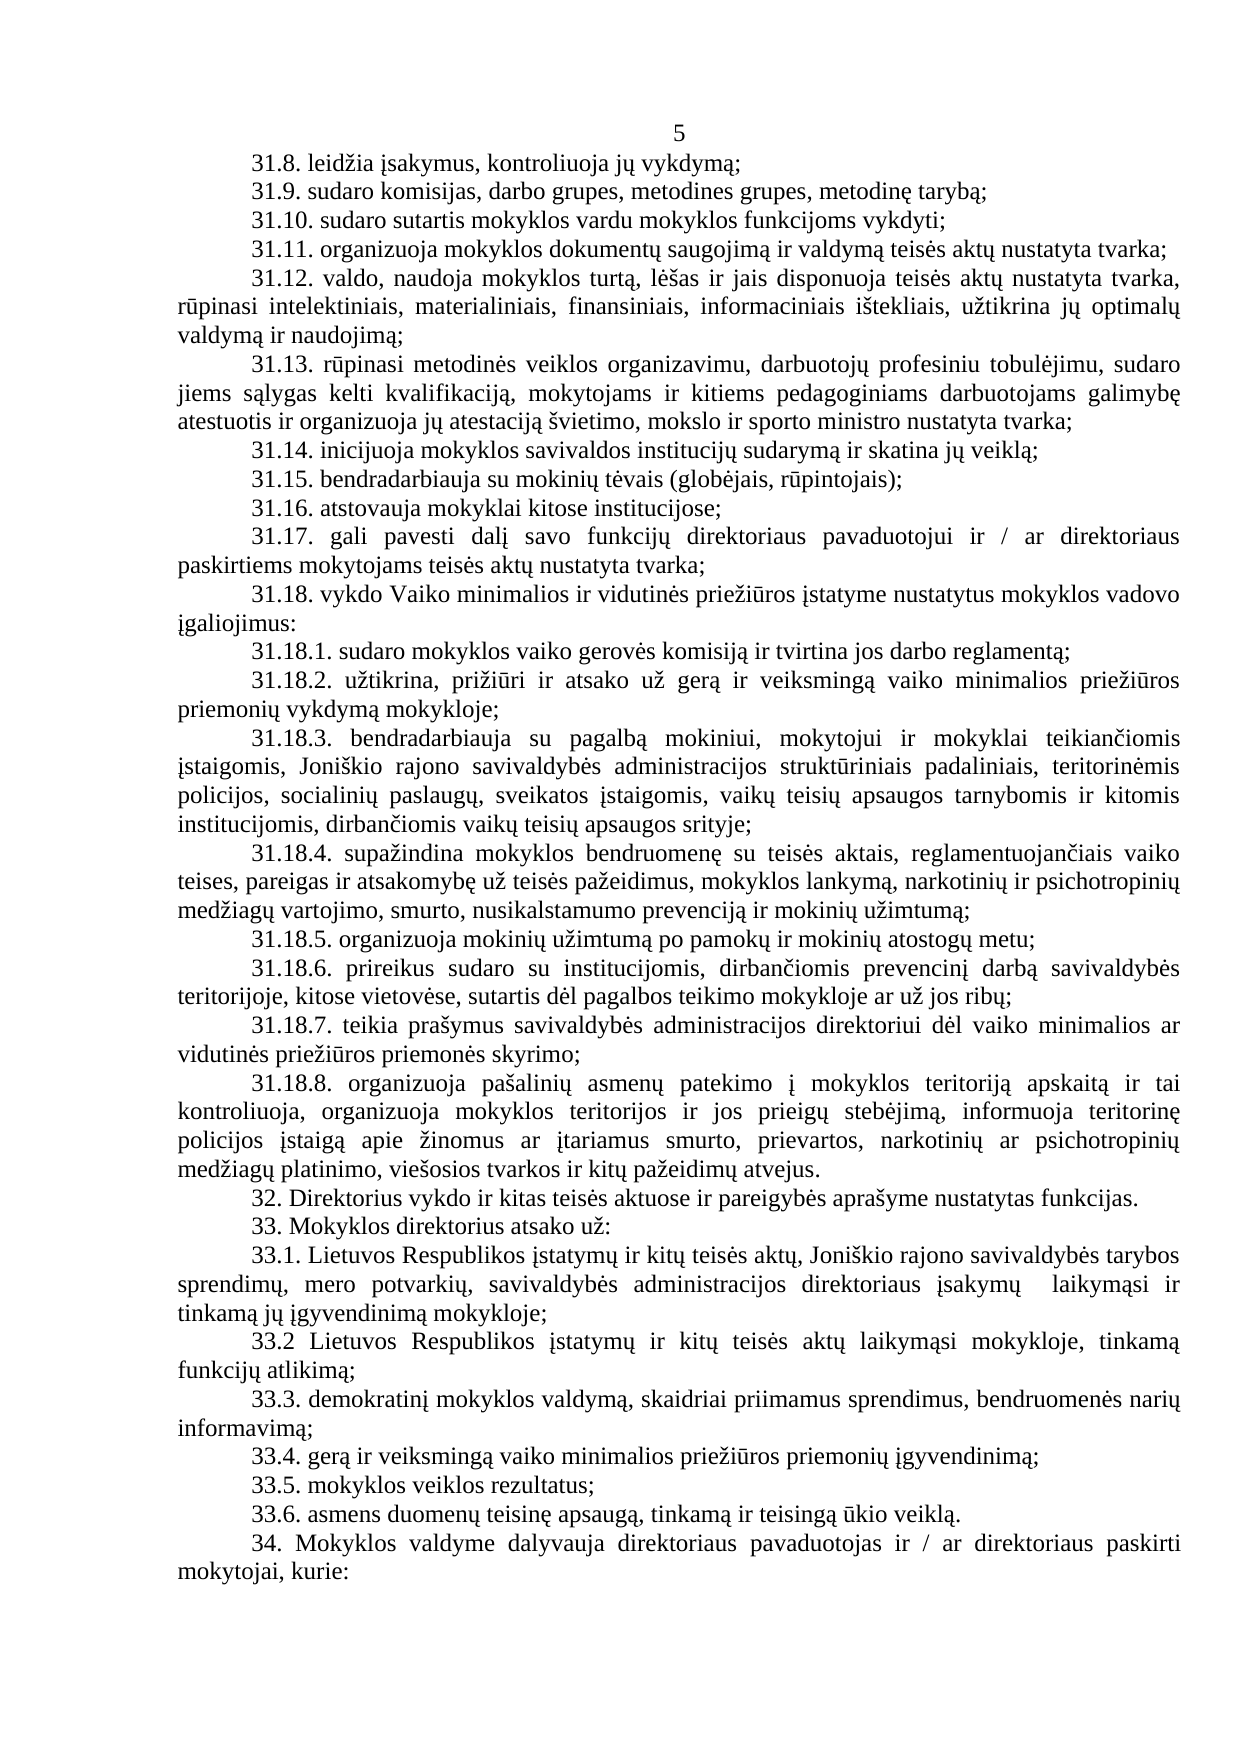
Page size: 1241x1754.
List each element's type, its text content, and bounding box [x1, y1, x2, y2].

text 31.18.7. teikia prašymus savivaldybės administracijos direktoriui dėl vaiko minimalios ar vidutinės priežiūros priemonės skyrimo; [177, 1010, 1181, 1068]
text 31.18.6. prireikus sudaro su institucijomis, dirbančiomis prevencinį darbą savivaldybės teritorijoje, kitose vietovėse, sutartis dėl pagalbos teikimo mokykloje ar už jos ribų; [177, 953, 1181, 1010]
text 31.12. valdo, naudoja mokyklos turtą, lėšas ir jais disponuoja teisės aktų nustatyta tvarka, rūpinasi intelektiniais, materialiniais, finansiniais, informaciniais ištekliais, užtikrina jų optimalų valdymą ir naudojimą; [177, 263, 1181, 349]
text 33.2 Lietuvos Respublikos įstatymų ir kitų teisės aktų laikymąsi mokykloje, tinkamą funkcijų atlikimą; [177, 1326, 1181, 1384]
text 31.18.4. supažindina mokyklos bendruomenę su teisės aktais, reglamentuojančiais vaiko teises, pareigas ir atsakomybę už teisės pažeidimus, mokyklos lankymą, narkotinių ir psichotropinių medžiagų vartojimo, smurto, nusikalstamumo prevenciją ir mokinių užimtumą; [177, 838, 1181, 924]
text 31.13. rūpinasi metodinės veiklos organizavimu, darbuotojų profesiniu tobulėjimu, sudaro jiems sąlygas kelti kvalifikaciją, mokytojams ir kitiems pedagoginiams darbuotojams galimybę atestuotis ir organizuoja jų atestaciją švietimo, mokslo ir sporto ministro nustatyta tvarka; [177, 349, 1181, 435]
text 31.14. inicijuoja mokyklos savivaldos institucijų sudarymą ir skatina jų veiklą; [177, 435, 1181, 464]
text 33. Mokyklos direktorius atsako už: [177, 1211, 1181, 1240]
text 33.3. demokratinį mokyklos valdymą, skaidriai priimamus sprendimus, bendruomenės narių informavimą; [177, 1384, 1181, 1441]
text 31.18.1. sudaro mokyklos vaiko gerovės komisiją ir tvirtina jos darbo reglamentą; [177, 636, 1181, 665]
text 31.18.3. bendradarbiauja su pagalbą mokiniui, mokytojui ir mokyklai teikiančiomis įstaigomis, Joniškio rajono savivaldybės administracijos struktūriniais padaliniais, teritorinėmis policijos, socialinių paslaugų, sveikatos įstaigomis, vaikų teisių apsaugos tarnybomis ir kitomis institucijomis, dirbančiomis vaikų teisių apsaugos srityje; [177, 723, 1181, 838]
text 31.18.2. užtikrina, prižiūri ir atsako už gerą ir veiksmingą vaiko minimalios priežiūros priemonių vykdymą mokykloje; [177, 665, 1181, 723]
text 31.9. sudaro komisijas, darbo grupes, metodines grupes, metodinę tarybą; [177, 176, 1181, 205]
text 31.15. bendradarbiauja su mokinių tėvais (globėjais, rūpintojais); [177, 464, 1181, 493]
text 31.8. leidžia įsakymus, kontroliuoja jų vykdymą; [177, 148, 1181, 176]
text 33.6. asmens duomenų teisinę apsaugą, tinkamą ir teisingą ūkio veiklą. [177, 1499, 1181, 1528]
text 31.18. vykdo Vaiko minimalios ir vidutinės priežiūros įstatyme nustatytus mokyklos vadovo įgaliojimus: [177, 579, 1181, 636]
text 31.17. gali pavesti dalį savo funkcijų direktoriaus pavaduotojui ir / ar direktoriaus paskirtiems mokytojams teisės aktų nustatyta tvarka; [177, 521, 1181, 579]
text 31.16. atstovauja mokyklai kitose institucijose; [177, 493, 1181, 521]
text 31.11. organizuoja mokyklos dokumentų saugojimą ir valdymą teisės aktų nustatyta tvarka; [177, 234, 1181, 263]
text 31.10. sudaro sutartis mokyklos vardu mokyklos funkcijoms vykdyti; [177, 205, 1181, 234]
text 33.1. Lietuvos Respublikos įstatymų ir kitų teisės aktų, Joniškio rajono savivaldybės tarybos sprendimų, mero potvarkių, savivaldybės administracijos direktoriaus įsakymų laikymąsi ir tinkamą jų įgyvendinimą mokykloje; [177, 1240, 1181, 1326]
text 33.4. gerą ir veiksmingą vaiko minimalios priežiūros priemonių įgyvendinimą; [177, 1441, 1181, 1470]
text 31.18.5. organizuoja mokinių užimtumą po pamokų ir mokinių atostogų metu; [177, 924, 1181, 953]
text 32. Direktorius vykdo ir kitas teisės aktuose ir pareigybės aprašyme nustatytas funkcijas. [177, 1183, 1181, 1211]
text 31.18.8. organizuoja pašalinių asmenų patekimo į mokyklos teritoriją apskaitą ir tai kontroliuoja, organizuoja mokyklos teritorijos ir jos prieigų stebėjimą, informuoja teritorinę policijos įstaigą apie žinomus ar įtariamus smurto, prievartos, narkotinių ar psichotropinių medžiagų platinimo, viešosios tvarkos ir kitų pažeidimų atvejus. [177, 1068, 1181, 1183]
text 33.5. mokyklos veiklos rezultatus; [177, 1470, 1181, 1499]
text 34. Mokyklos valdyme dalyvauja direktoriaus pavaduotojas ir / ar direktoriaus paskirti mokytojai, kurie: [177, 1528, 1181, 1585]
